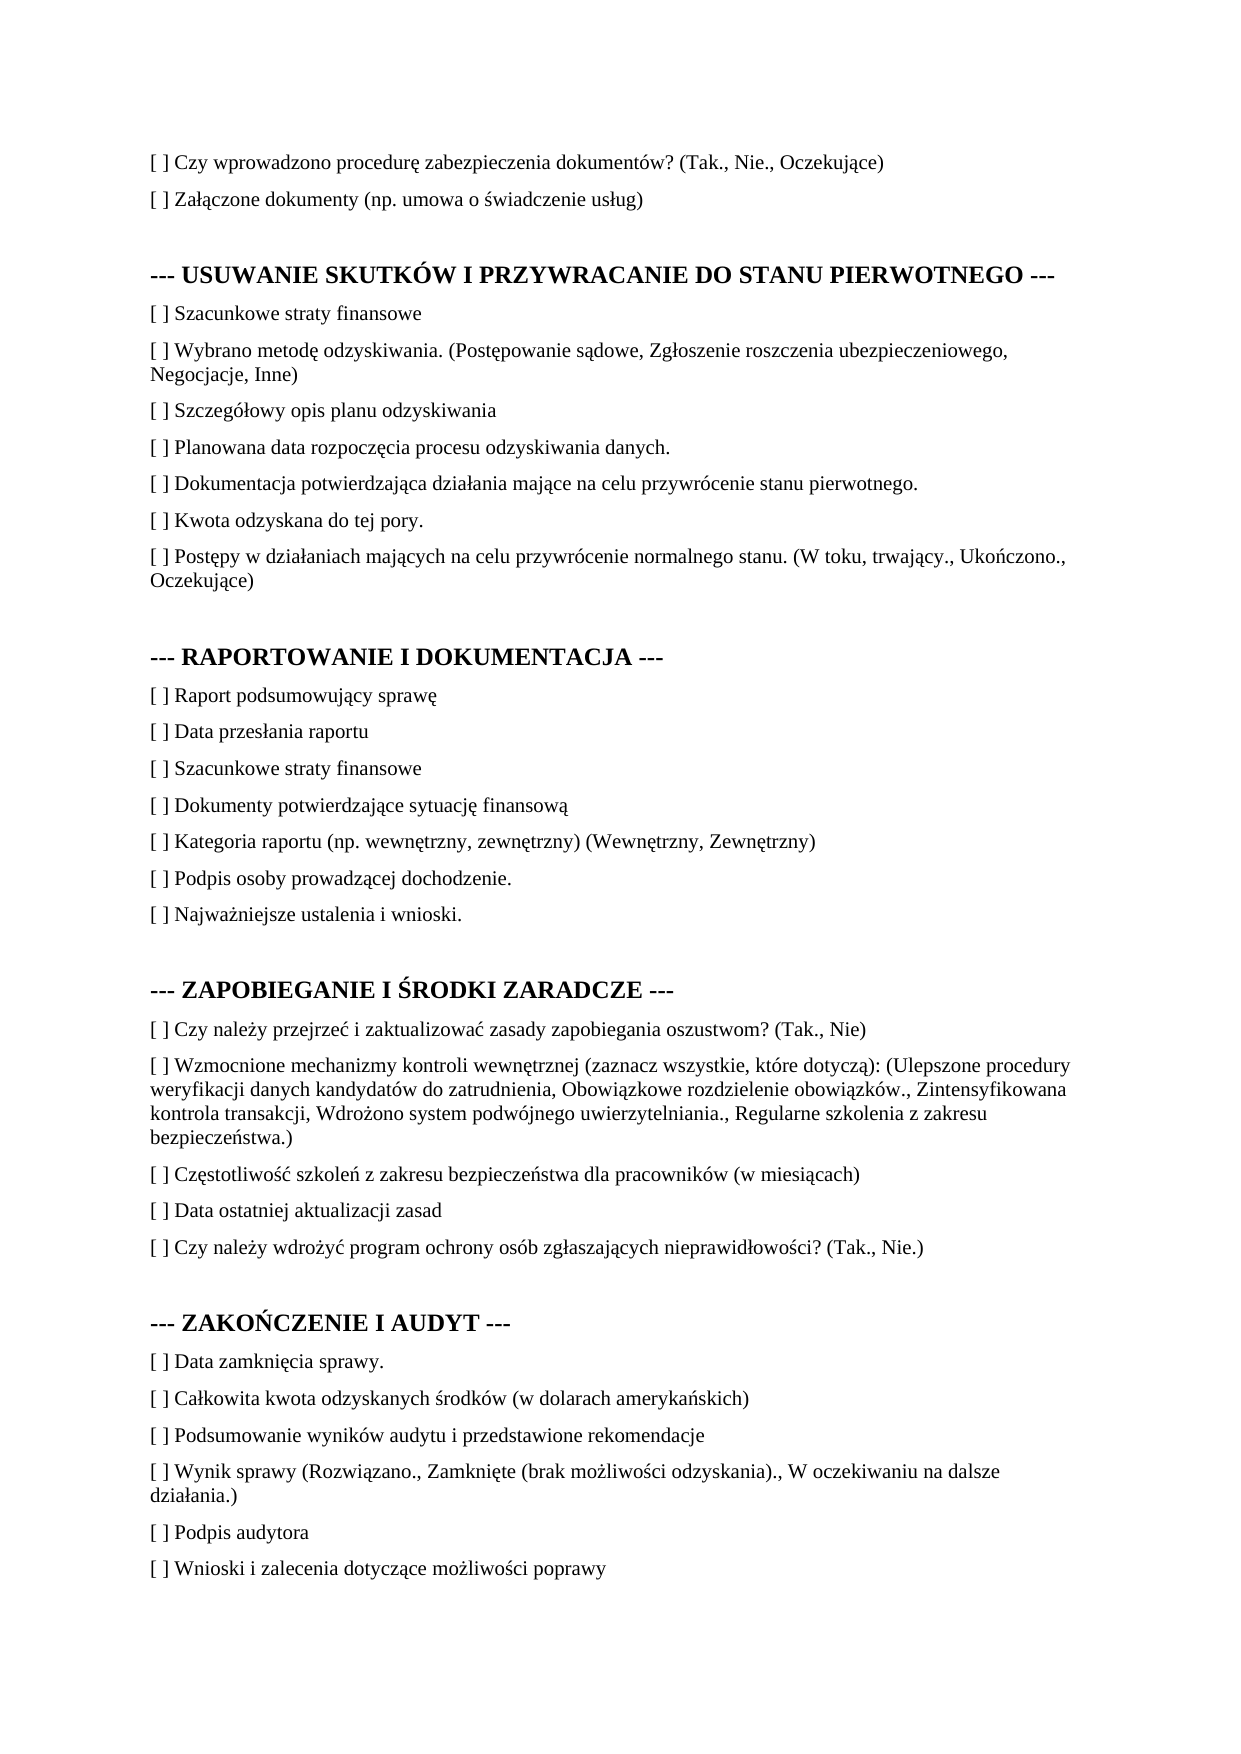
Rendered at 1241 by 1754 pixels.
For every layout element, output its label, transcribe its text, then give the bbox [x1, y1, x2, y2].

text [ ] Wnioski i zalecenia dotyczące możliwości poprawy [150, 1556, 1090, 1580]
text [ ] Załączone dokumenty (np. umowa o świadczenie usług) [150, 187, 1090, 211]
text [ ] Szczegółowy opis planu odzyskiwania [150, 398, 1090, 422]
text [ ] Wzmocnione mechanizmy kontroli wewnętrznej (zaznacz wszystkie, które dotyczą): (Ulepszone procedury weryfikacji danych kandydatów do zatrudnienia, Obowiązkowe rozdzielenie obowiązków., Zintensyfikowana kontrola transakcji, Wdrożono system podwójnego uwierzytelniania., Regularne szkolenia z zakresu bezpieczeństwa.) [150, 1053, 1090, 1149]
text --- USUWANIE SKUTKÓW I PRZYWRACANIE DO STANU PIERWOTNEGO --- [150, 260, 1090, 288]
text [ ] Czy wprowadzono procedurę zabezpieczenia dokumentów? (Tak., Nie., Oczekujące) [150, 150, 1090, 174]
text [ ] Podpis osoby prowadzącej dochodzenie. [150, 866, 1090, 890]
text [ ] Kategoria raportu (np. wewnętrzny, zewnętrzny) (Wewnętrzny, Zewnętrzny) [150, 829, 1090, 853]
text [ ] Wybrano metodę odzyskiwania. (Postępowanie sądowe, Zgłoszenie roszczenia ubezpieczeniowego, Negocjacje, Inne) [150, 337, 1090, 386]
text [ ] Szacunkowe straty finansowe [150, 756, 1090, 780]
text [ ] Planowana data rozpoczęcia procesu odzyskiwania danych. [150, 435, 1090, 459]
text [ ] Data zamknięcia sprawy. [150, 1349, 1090, 1373]
text [ ] Data ostatniej aktualizacji zasad [150, 1198, 1090, 1222]
text [ ] Wynik sprawy (Rozwiązano., Zamknięte (brak możliwości odzyskania)., W oczekiwaniu na dalsze działania.) [150, 1459, 1090, 1507]
text [ ] Czy należy przejrzeć i zaktualizować zasady zapobiegania oszustwom? (Tak., Nie) [150, 1017, 1090, 1041]
text [ ] Dokumentacja potwierdzająca działania mające na celu przywrócenie stanu pierwotnego. [150, 471, 1090, 495]
text --- ZAKOŃCZENIE I AUDYT --- [150, 1308, 1090, 1337]
text --- RAPORTOWANIE I DOKUMENTACJA --- [150, 642, 1090, 670]
text [ ] Dokumenty potwierdzające sytuację finansową [150, 792, 1090, 817]
text [ ] Szacunkowe straty finansowe [150, 301, 1090, 325]
text [ ] Raport podsumowujący sprawę [150, 683, 1090, 707]
text [ ] Postępy w działaniach mających na celu przywrócenie normalnego stanu. (W toku, trwający., Ukończono., Oczekujące) [150, 544, 1090, 592]
text [ ] Czy należy wdrożyć program ochrony osób zgłaszających nieprawidłowości? (Tak., Nie.) [150, 1235, 1090, 1259]
text [ ] Całkowita kwota odzyskanych środków (w dolarach amerykańskich) [150, 1386, 1090, 1410]
text [ ] Data przesłania raportu [150, 719, 1090, 743]
text [ ] Podsumowanie wyników audytu i przedstawione rekomendacje [150, 1422, 1090, 1447]
text --- ZAPOBIEGANIE I ŚRODKI ZARADCZE --- [150, 975, 1090, 1004]
text [ ] Podpis audytora [150, 1520, 1090, 1544]
text [ ] Kwota odzyskana do tej pory. [150, 508, 1090, 532]
text [ ] Najważniejsze ustalenia i wnioski. [150, 902, 1090, 926]
text [ ] Częstotliwość szkoleń z zakresu bezpieczeństwa dla pracowników (w miesiącach) [150, 1162, 1090, 1186]
